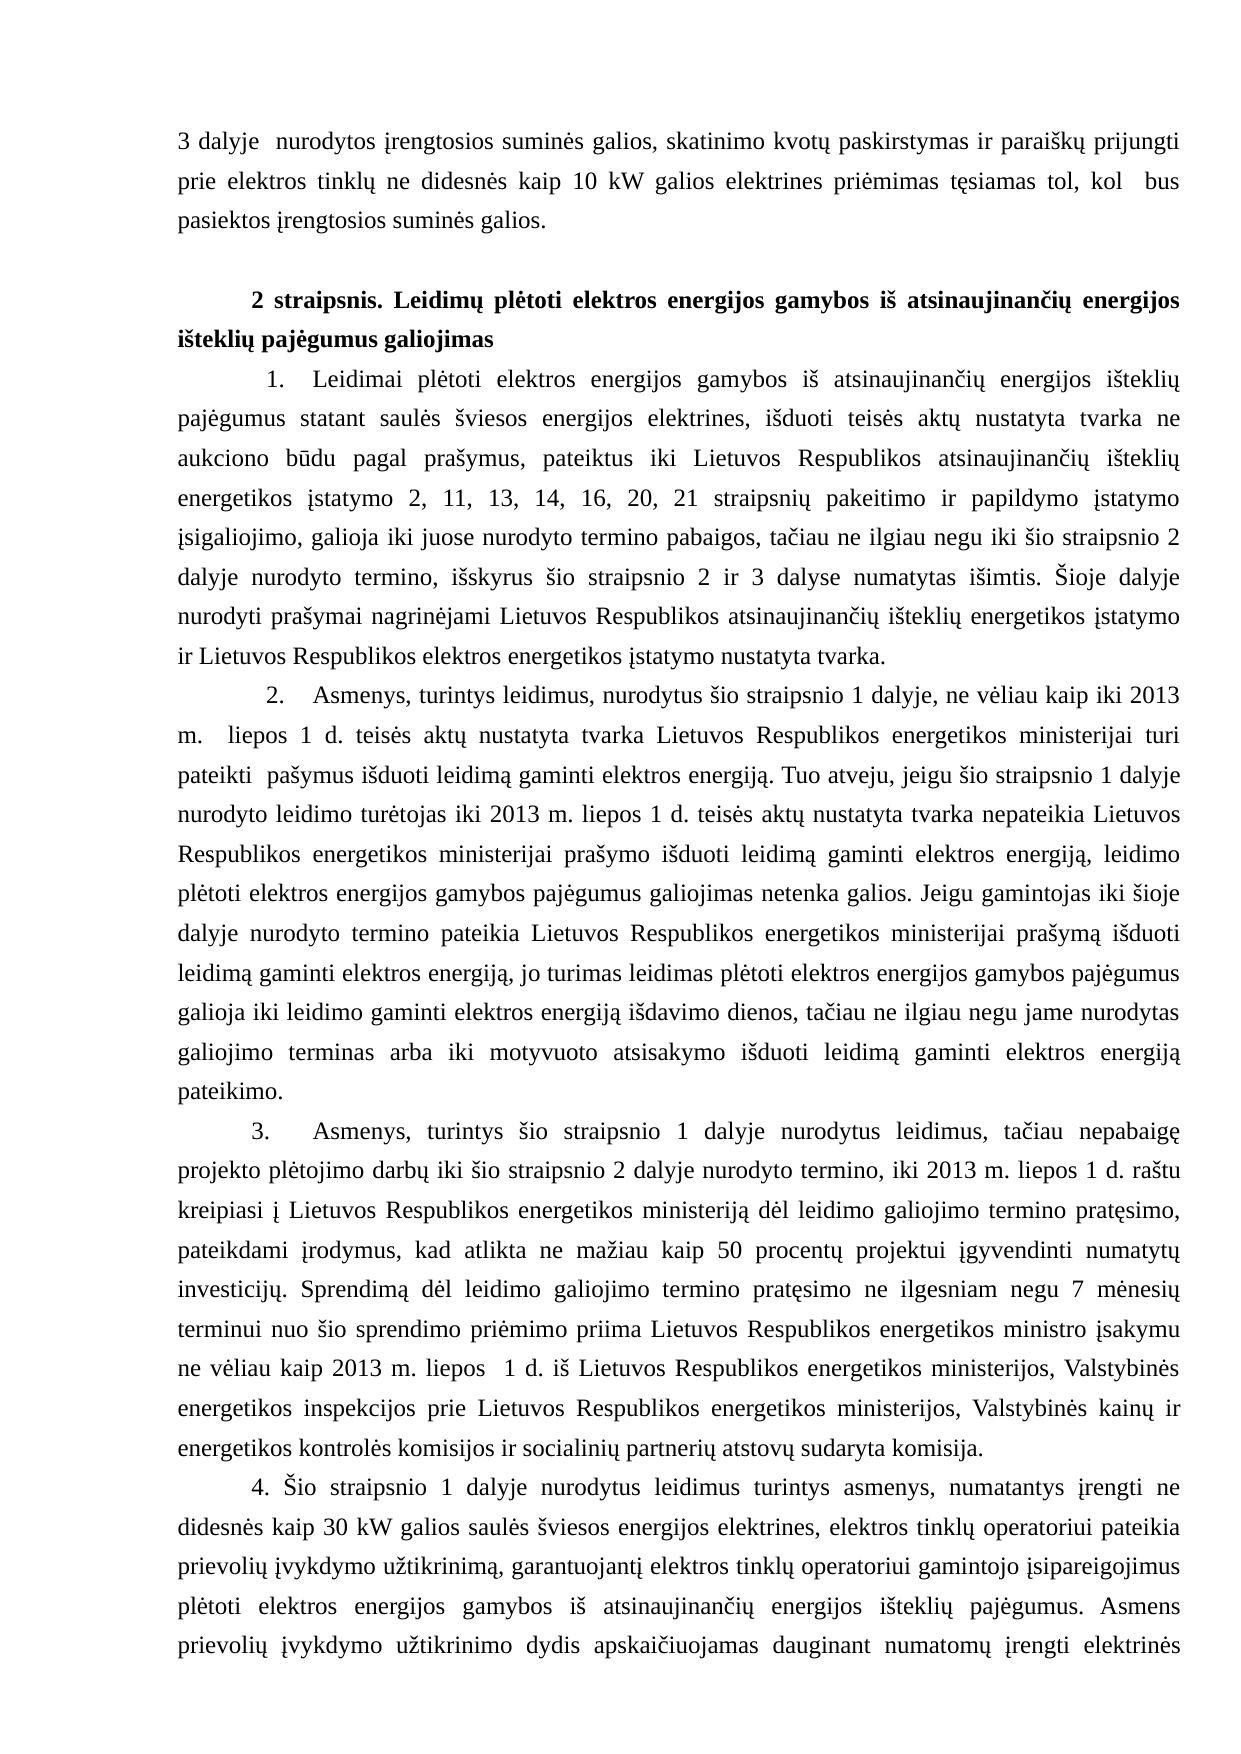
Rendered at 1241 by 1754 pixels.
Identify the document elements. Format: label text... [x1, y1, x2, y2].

text 2 straipsnis. Leidimų plėtoti elektros energijos gamybos iš atsinaujinančių energijos išteklių pajėgumus galiojimas [177, 276, 1181, 356]
text 4. Šio straipsnio 1 dalyje nurodytus leidimus turintys asmenys, numatantys įrengti ne didesnės kaip 30 kW galios saulės šviesos energijos elektrines, elektros tinklų operatoriui pateikia prievolių įvykdymo užtikrinimą, garantuojantį elektros tinklų operatoriui gamintojo įsipareigojimus plėtoti elektros energijos gamybos iš atsinaujinančių energijos išteklių pajėgumus. Asmens prievolių įvykdymo užtikrinimo dydis apskaičiuojamas dauginant numatomų įrengti elektrinės [177, 1464, 1181, 1662]
text 3 dalyje nurodytos įrengtosios suminės galios, skatinimo kvotų paskirstymas ir paraiškų prijungti prie elektros tinklų ne didesnės kaip 10 kW galios elektrines priėmimas tęsiamas tol, kol bus pasiektos įrengtosios suminės galios. [177, 118, 1181, 237]
text 1. Leidimai plėtoti elektros energijos gamybos iš atsinaujinančių energijos išteklių pajėgumus statant saulės šviesos energijos elektrines, išduoti teisės aktų nustatyta tvarka ne aukciono būdu pagal prašymus, pateiktus iki Lietuvos Respublikos atsinaujinančių išteklių energetikos įstatymo 2, 11, 13, 14, 16, 20, 21 straipsnių pakeitimo ir papildymo įstatymo įsigaliojimo, galioja iki juose nurodyto termino pabaigos, tačiau ne ilgiau negu iki šio straipsnio 2 dalyje nurodyto termino, išskyrus šio straipsnio 2 ir 3 dalyse numatytas išimtis. Šioje dalyje nurodyti prašymai nagrinėjami Lietuvos Respublikos atsinaujinančių išteklių energetikos įstatymo ir Lietuvos Respublikos elektros energetikos įstatymo nustatyta tvarka. [177, 356, 1181, 672]
text 2. Asmenys, turintys leidimus, nurodytus šio straipsnio 1 dalyje, ne vėliau kaip iki 2013 m. liepos 1 d. teisės aktų nustatyta tvarka Lietuvos Respublikos energetikos ministerijai turi pateikti pašymus išduoti leidimą gaminti elektros energiją. Tuo atveju, jeigu šio straipsnio 1 dalyje nurodyto leidimo turėtojas iki 2013 m. liepos 1 d. teisės aktų nustatyta tvarka nepateikia Lietuvos Respublikos energetikos ministerijai prašymo išduoti leidimą gaminti elektros energiją, leidimo plėtoti elektros energijos gamybos pajėgumus galiojimas netenka galios. Jeigu gamintojas iki šioje dalyje nurodyto termino pateikia Lietuvos Respublikos energetikos ministerijai prašymą išduoti leidimą gaminti elektros energiją, jo turimas leidimas plėtoti elektros energijos gamybos pajėgumus galioja iki leidimo gaminti elektros energiją išdavimo dienos, tačiau ne ilgiau negu jame nurodytas galiojimo terminas arba iki motyvuoto atsisakymo išduoti leidimą gaminti elektros energiją pateikimo. [177, 672, 1181, 1108]
text 3. Asmenys, turintys šio straipsnio 1 dalyje nurodytus leidimus, tačiau nepabaigę projekto plėtojimo darbų iki šio straipsnio 2 dalyje nurodyto termino, iki 2013 m. liepos 1 d. raštu kreipiasi į Lietuvos Respublikos energetikos ministeriją dėl leidimo galiojimo termino pratęsimo, pateikdami įrodymus, kad atlikta ne mažiau kaip 50 procentų projektui įgyvendinti numatytų investicijų. Sprendimą dėl leidimo galiojimo termino pratęsimo ne ilgesniam negu 7 mėnesių terminui nuo šio sprendimo priėmimo priima Lietuvos Respublikos energetikos ministro įsakymu ne vėliau kaip 2013 m. liepos 1 d. iš Lietuvos Respublikos energetikos ministerijos, Valstybinės energetikos inspekcijos prie Lietuvos Respublikos energetikos ministerijos, Valstybinės kainų ir energetikos kontrolės komisijos ir socialinių partnerių atstovų sudaryta komisija. [177, 1108, 1181, 1464]
